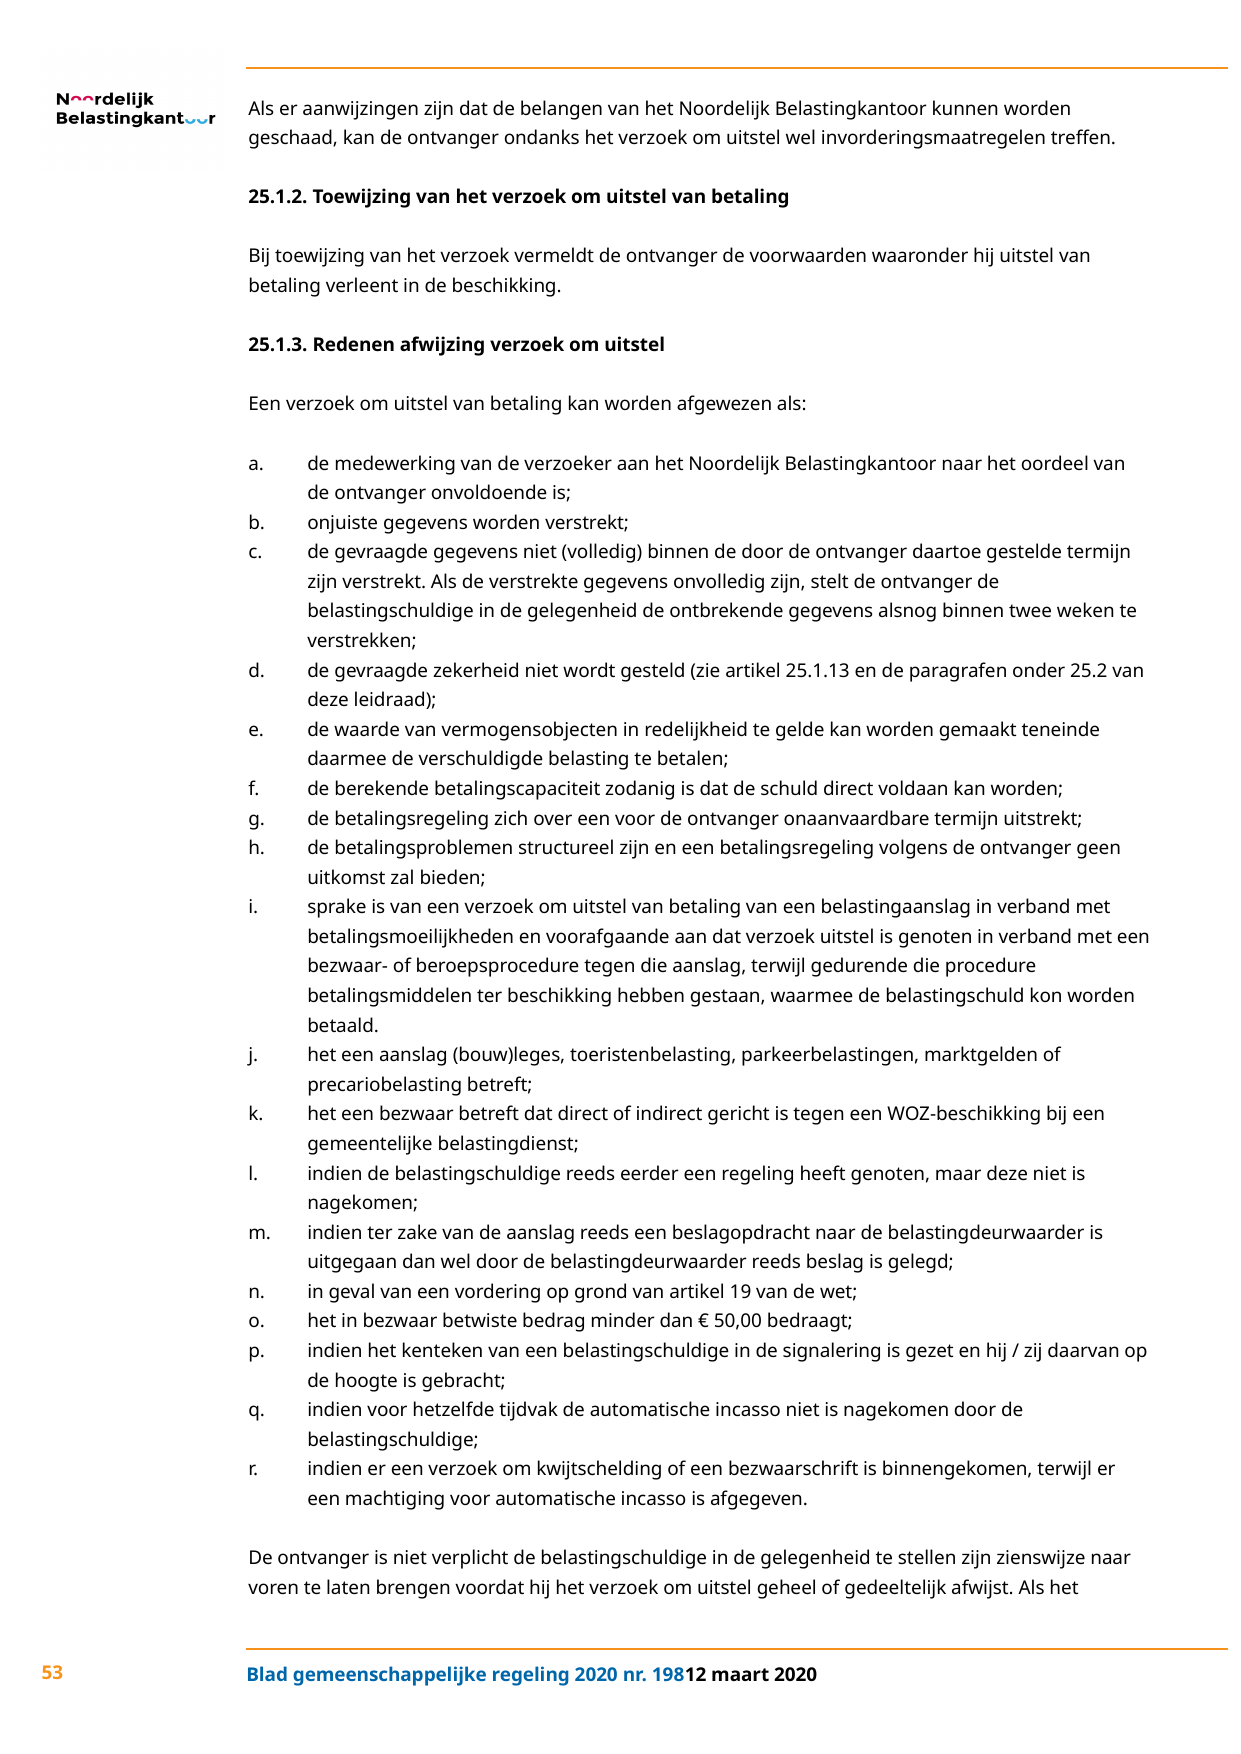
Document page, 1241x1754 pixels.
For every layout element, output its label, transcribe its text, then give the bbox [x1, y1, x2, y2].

list de gevraagde gegevens niet (volledig) binnen de door de ontvanger daartoe gestelde termijn zijn verstrekt. Als de verstrekte gegevens onvolledig zijn, stelt de ontvanger de belastingschuldige in de gelegenheid de ontbrekende gegevens alsnog binnen twee weken te verstrekken; [248, 538, 1152, 653]
text Een verzoek om uitstel van betaling kan worden afgewezen als: [248, 391, 1152, 416]
list sprake is van een verzoek om uitstel van betaling van een belastingaanslag in verband met betalingsmoeilijkheden en voorafgaande aan dat verzoek uitstel is genoten in verband met een bezwaar- of beroepsprocedure tegen die aanslag, terwijl gedurende die procedure betalingsmiddelen ter beschikking hebben gestaan, waarmee de belastingschuld kon worden betaald. [248, 893, 1152, 1038]
list het een aanslag (bouw)leges, toeristenbelasting, parkeerbelastingen, marktgelden of precariobelasting betreft; [248, 1041, 1152, 1097]
picture [41, 47, 231, 172]
list de betalingsregeling zich over een voor de ontvanger onaanvaardbare termijn uitstrekt; [248, 805, 1152, 831]
list indien de belastingschuldige reeds eerder een regeling heeft genoten, maar deze niet is nagekomen; [248, 1160, 1152, 1215]
text Als er aanwijzingen zijn dat de belangen van het Noordelijk Belastingkantoor kunnen worden geschaad, kan de ontvanger ondanks het verzoek om uitstel wel invorderingsmaatregelen treffen. [248, 95, 1152, 150]
text 25.1.2. Toewijzing van het verzoek om uitstel van betaling [248, 183, 1152, 209]
list het in bezwaar betwiste bedrag minder dan € 50,00 bedraagt; [248, 1308, 1152, 1333]
text Bij toewijzing van het verzoek vermeldt de ontvanger de voorwaarden waaronder hij uitstel van betaling verleent in de beschikking. [248, 243, 1152, 298]
list de betalingsproblemen structureel zijn en een betalingsregeling volgens de ontvanger geen uitkomst zal bieden; [248, 834, 1152, 890]
list de medewerking van de verzoeker aan het Noordelijk Belastingkantoor naar het oordeel van de ontvanger onvoldoende is; [248, 450, 1152, 505]
list de waarde van vermogensobjecten in redelijkheid te gelde kan worden gemaakt teneinde daarmee de verschuldigde belasting te betalen; [248, 716, 1152, 771]
list onjuiste gegevens worden verstrekt; [248, 509, 1152, 535]
list de gevraagde zekerheid niet wordt gesteld (zie artikel 25.1.13 en de paragrafen onder 25.2 van deze leidraad); [248, 657, 1152, 712]
list de berekende betalingscapaciteit zodanig is dat de schuld direct voldaan kan worden; [248, 775, 1152, 801]
text 25.1.3. Redenen afwijzing verzoek om uitstel [248, 331, 1152, 357]
list indien ter zake van de aanslag reeds een beslagopdracht naar de belastingdeurwaarder is uitgegaan dan wel door de belastingdeurwaarder reeds beslag is gelegd; [248, 1219, 1152, 1274]
list indien er een verzoek om kwijtschelding of een bezwaarschrift is binnengekomen, terwijl er een machtiging voor automatische incasso is afgegeven. [248, 1456, 1152, 1511]
text De ontvanger is niet verplicht de belastingschuldige in de gelegenheid te stellen zijn zienswijze naar voren te laten brengen voordat hij het verzoek om uitstel geheel of gedeeltelijk afwijst. Als het [248, 1544, 1152, 1600]
list indien het kenteken van een belastingschuldige in de signalering is gezet en hij / zij daarvan op de hoogte is gebracht; [248, 1337, 1152, 1393]
list in geval van een vordering op grond van artikel 19 van de wet; [248, 1278, 1152, 1304]
list het een bezwaar betreft dat direct of indirect gericht is tegen een WOZ-beschikking bij een gemeentelijke belastingdienst; [248, 1101, 1152, 1156]
list indien voor hetzelfde tijdvak de automatische incasso niet is nagekomen door de belastingschuldige; [248, 1396, 1152, 1452]
